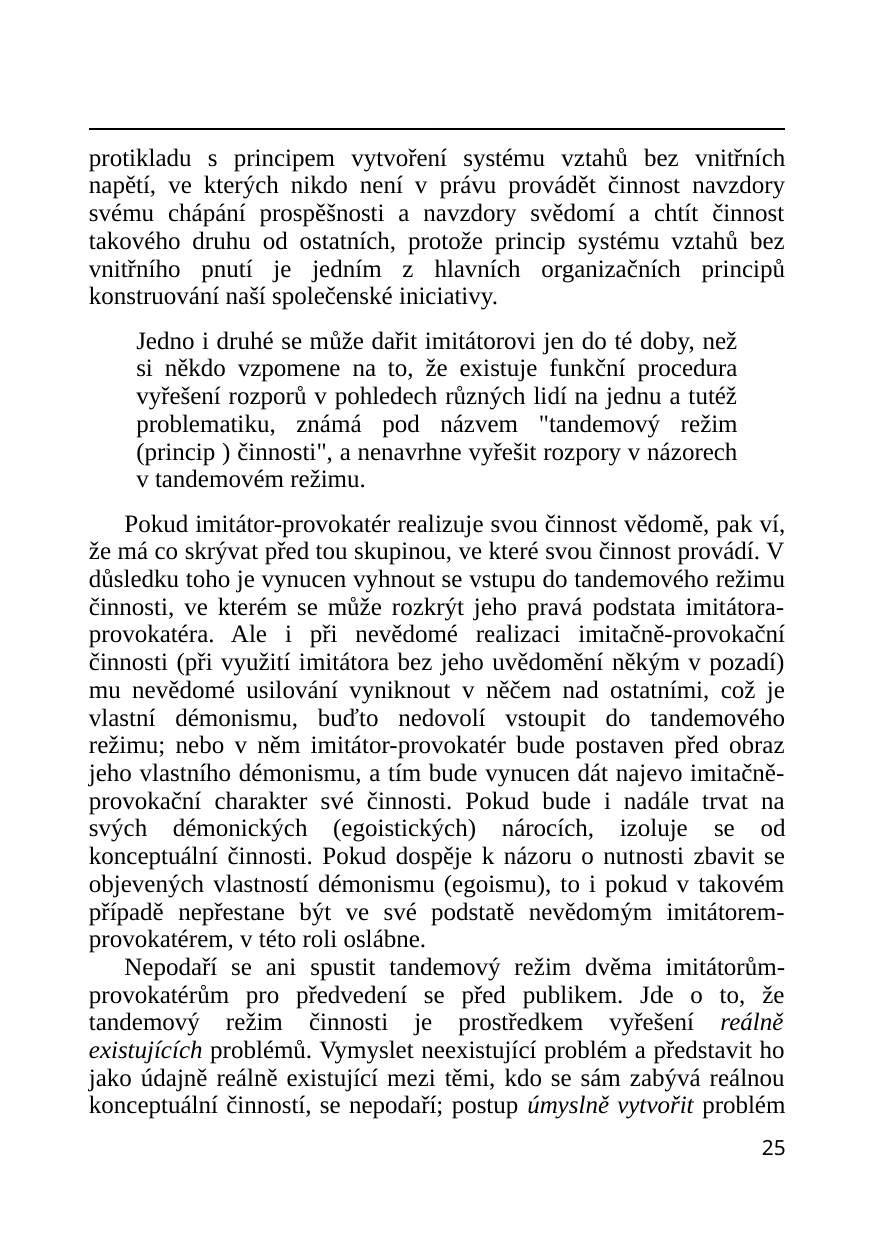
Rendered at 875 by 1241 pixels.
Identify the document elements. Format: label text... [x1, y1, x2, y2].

text Pokud imitátor-provokatér realizuje svou činnost vědomě, pak ví, že má co skrývat před tou skupinou, ve které svou činnost provádí. V důsledku toho je vynucen vyhnout se vstupu do tandemového režimu činnosti, ve kterém se může rozkrýt jeho pravá podstata imitátora-provokatéra. Ale i při nevědomé realizaci imitačně-provokační činnosti (při využití imitátora bez jeho uvědomění někým v pozadí) mu nevědomé usilování vyniknout v něčem nad ostatními, což je vlastní démonismu, buďto nedovolí vstoupit do tandemového režimu; nebo v něm imitátor-provokatér bude postaven před obraz jeho vlastního démonismu, a tím bude vynucen dát najevo imitačně-provokační charakter své činnosti. Pokud bude i nadále trvat na svých démonických (egoistických) nárocích, izoluje se od konceptuální činnosti. Pokud dospěje k názoru o nutnosti zbavit se objevených vlastností démonismu (egoismu), to i pokud v takovém případě nepřestane být ve své podstatě nevědomým imitátorem-provokatérem, v této roli oslábne. [89, 510, 785, 953]
text protikladu s principem vytvoření systému vztahů bez vnitřních napětí, ve kterých nikdo není v právu provádět činnost navzdory svému chápání prospěšnosti a navzdory svědomí a chtít činnost takového druhu od ostatních, protože princip systému vztahů bez vnitřního pnutí je jedním z hlavních organizačních principů konstruování naší společenské iniciativy. [89, 144, 785, 310]
text Nepodaří se ani spustit tandemový režim dvěma imitátorům-provokatérům pro předvedení se před publikem. Jde o to, že tandemový režim činnosti je prostředkem vyřešení reálně existujících problémů. Vymyslet neexistující problém a představit ho jako údajně reálně existující mezi těmi, kdo se sám zabývá reálnou konceptuální činností, se nepodaří; postup úmyslně vytvořit problém [89, 953, 785, 1119]
text Jedno i druhé se může dařit imitátorovi jen do té doby, než si někdo vzpomene na to, že existuje funkční procedura vyřešení rozporů v pohledech různých lidí na jednu a tutéž problematiku, známá pod názvem "tandemový režim (princip ) činnosti", a nenavrhne vyřešit rozpory v názorech v tandemovém režimu. [136, 327, 738, 493]
